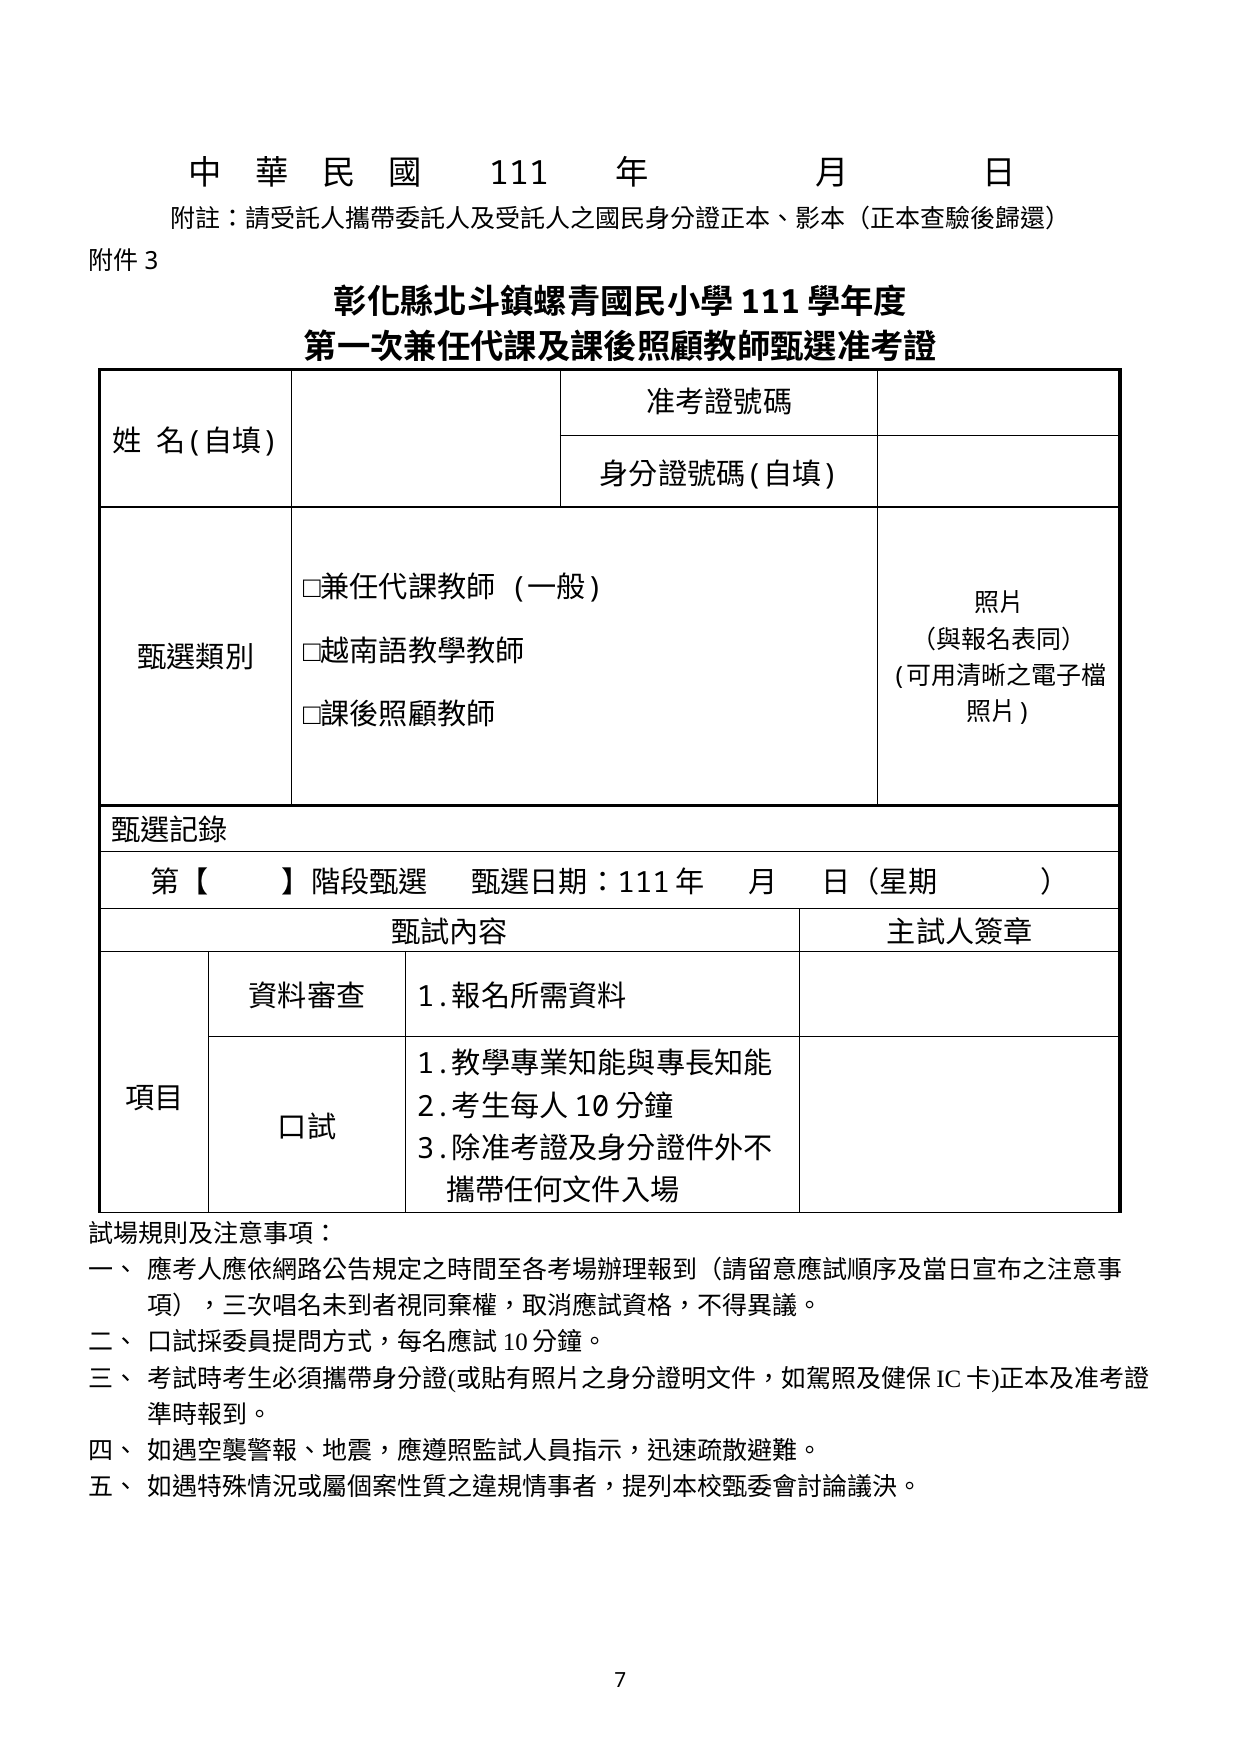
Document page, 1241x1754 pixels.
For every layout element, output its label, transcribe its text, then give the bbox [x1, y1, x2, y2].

table_header [878, 371, 1118, 434]
table_cell 1.報名所需資料 [406, 952, 799, 1036]
text 試場規則及注意事項： [89, 1213, 1152, 1249]
list 如遇特殊情況或屬個案性質之違規情事者，提列本校甄委會討論議決。 [89, 1467, 1152, 1503]
list 考試時考生必須攜帶身分證(或貼有照片之身分證明文件，如駕照及健保IC卡)正本及准考證準時報到。 [89, 1358, 1152, 1431]
table_cell 口試 [209, 1037, 405, 1212]
table_header 姓 名(自填) [101, 371, 291, 506]
table_cell 1.教學專業知能與專長知能 2.考生每人10分鐘 3.除准考證及身分證件外不攜帶任何文件入場 [406, 1037, 799, 1212]
table_header 准考證號碼 [561, 371, 877, 434]
table_cell [800, 952, 1118, 1036]
table_cell [878, 436, 1118, 506]
table_cell 項目 [101, 952, 208, 1212]
table_cell 主試人簽章 [800, 909, 1118, 951]
table_cell 甄試內容 [101, 909, 799, 951]
text 第一次兼任代課及課後照顧教師甄選准考證 [89, 322, 1152, 368]
list 應考人應依網路公告規定之時間至各考場辦理報到（請留意應試順序及當日宣布之注意事項），三次唱名未到者視同棄權，取消應試資格，不得異議。 [89, 1249, 1152, 1322]
table_cell 照片 （與報名表同） (可用清晰之電子檔照片) [878, 508, 1118, 803]
table_cell 甄選記錄 [101, 807, 1118, 851]
table_cell 甄選類別 [101, 508, 291, 803]
list 口試採委員提問方式，每名應試10分鐘。 [89, 1322, 1152, 1358]
text 附註：請受託人攜帶委託人及受託人之國民身分證正本、影本（正本查驗後歸還） [89, 199, 1152, 235]
text 中 華 民 國 111 年 月 日 [89, 145, 1152, 194]
text 彰化縣北斗鎮螺青國民小學111學年度 [89, 276, 1152, 322]
table_cell 第【 】階段甄選 甄選日期：111年 月 日（星期 ） [101, 852, 1118, 908]
table_cell [800, 1037, 1118, 1212]
table_header [292, 371, 560, 506]
table_cell □兼任代課教師 (一般) □越南語教學教師 □課後照顧教師 [292, 508, 877, 803]
list 如遇空襲警報、地震，應遵照監試人員指示，迅速疏散避難。 [89, 1431, 1152, 1467]
table_cell 身分證號碼(自填) [561, 436, 877, 506]
table_cell 資料審查 [209, 952, 405, 1036]
text 附件3 [89, 240, 1152, 276]
